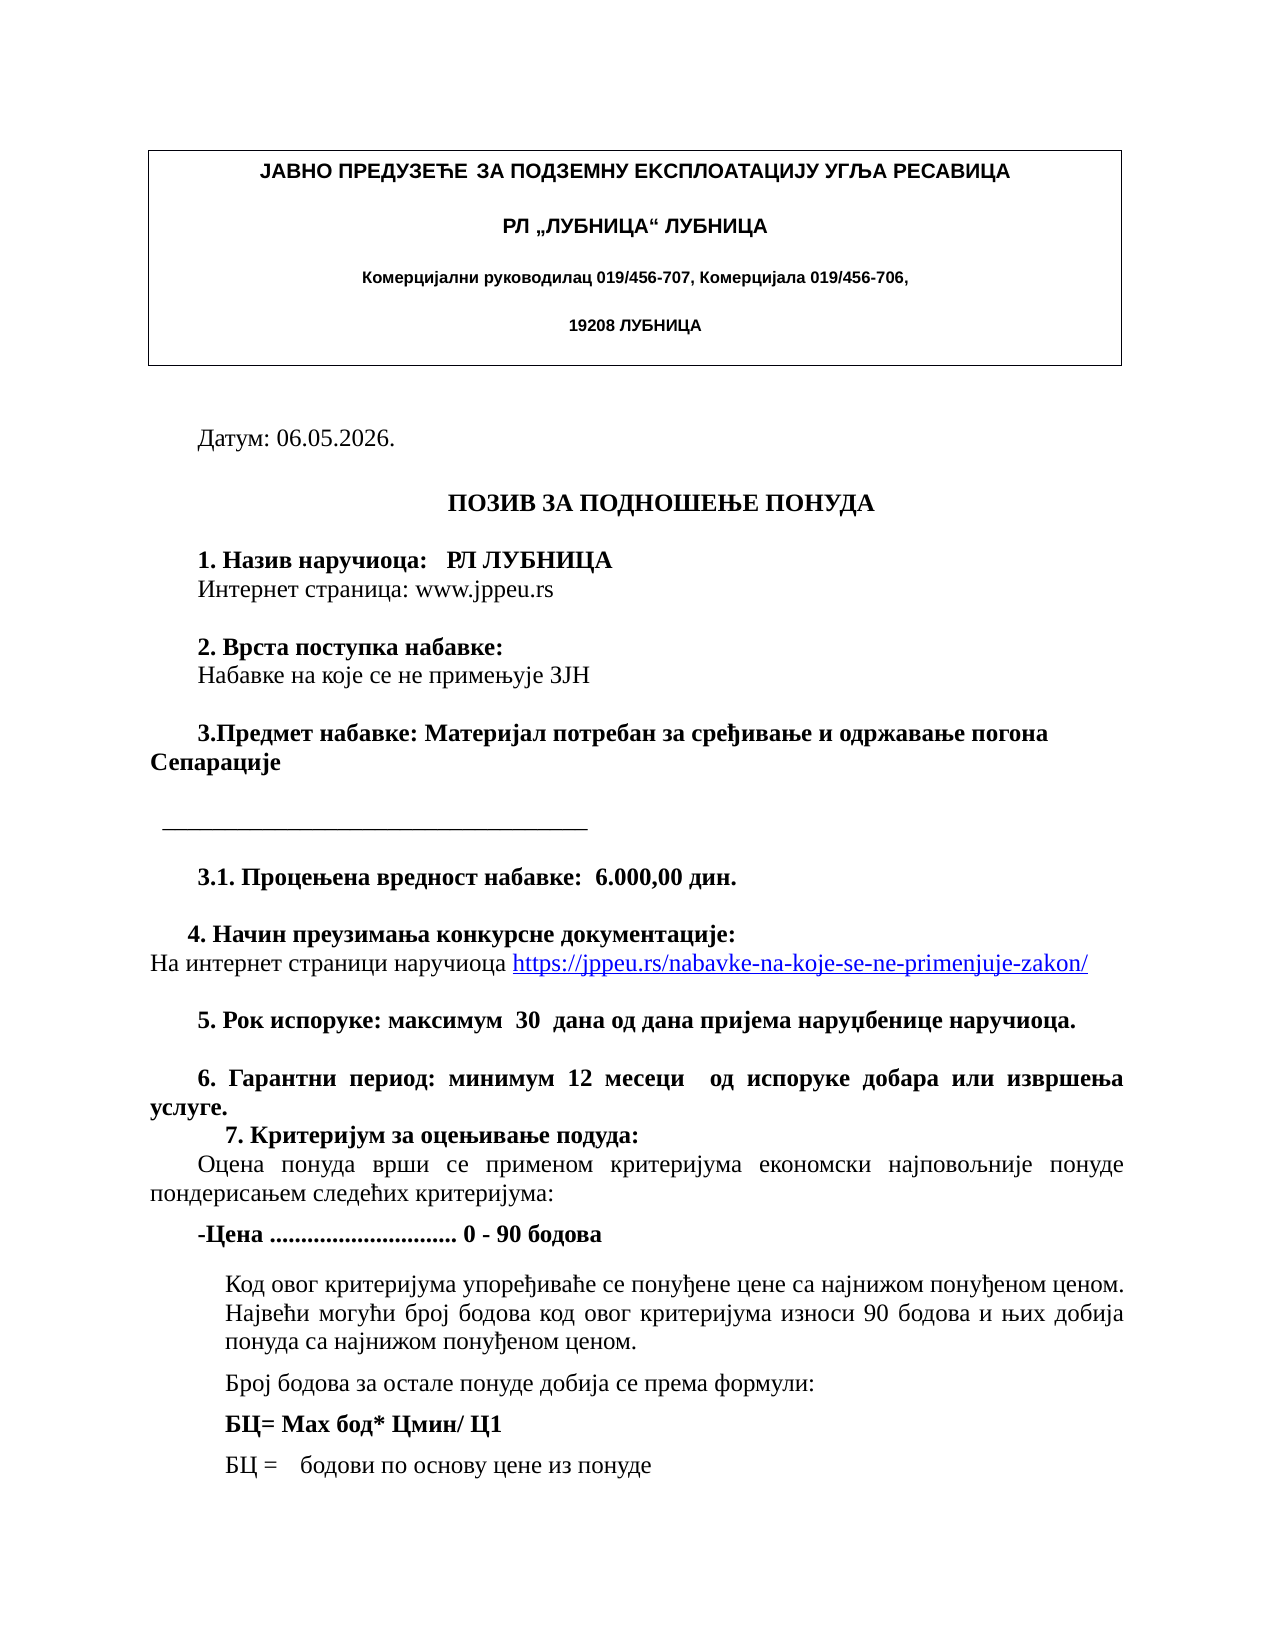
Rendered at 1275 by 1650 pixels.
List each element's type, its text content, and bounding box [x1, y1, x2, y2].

text ПОЗИВ ЗА ПОДНОШЕЊЕ ПОНУДА [150, 488, 1125, 517]
text 7. Критеријум за оцењивање подуда: [150, 1121, 1125, 1149]
text 4. Начин преузимања конкурсне документације: [150, 919, 1125, 948]
text БЦ = бодови по основу цене из понуде [225, 1450, 1125, 1479]
text 6. Гарантни период: минимум 12 месеци од испоруке добара или извршења услуге. [150, 1063, 1125, 1121]
text 3.Предмет набавке: Материјал потребан за сређивање и одржавање погона Сепарације [150, 718, 1125, 776]
text Код овог критеријума упоређиваће се понуђене цене са најнижом понуђеном ценом. Највећи могући број бодова код овог критеријума износи 90 бодова и њих добија понуда са најнижом понуђеном ценом. [225, 1269, 1125, 1355]
text Број бодова за остале понуде добија се према формули: [225, 1368, 1125, 1396]
text 5. Рок испоруке: максимум 30 дана од дана пријема наруџбенице наручиоца. [150, 1006, 1125, 1034]
text 3.1. Процењена вредност набавке: 6.000,00 дин. [150, 862, 1125, 891]
text БЦ= Маx бод* Цмин/ Ц1 [225, 1409, 1125, 1438]
text __________________________________ [150, 804, 1125, 833]
text 1. Назив наручиоца: РЛ ЛУБНИЦА [150, 546, 1125, 574]
text Интернет страница: www.jppeu.rs [150, 574, 1125, 603]
text Датум: 06.05.2026. [150, 423, 1125, 452]
text Набавке на које се не примењује ЗЈН [150, 661, 1125, 689]
text На интернет страници наручиоца https://jppeu.rs/nabavke-na-koje-se-ne-primenjuje-zakon/ [150, 948, 1125, 977]
text Оцена понуда врши се применом критеријума економски најповољније понуде пондерисањем следећих критеријума: [150, 1149, 1125, 1207]
text 2. Врста поступка набавке: [150, 632, 1125, 661]
text -Цена .............................. 0 - 90 бодова [150, 1219, 1125, 1248]
table_header ЈАВНО ПРЕДУЗЕЋЕ ЗА ПОДЗЕМНУ EKСПЛОАТАЦИЈУ УГЉА РЕСАВИЦА РЛ „ЛУБНИЦА“ ЛУБНИЦА Комерцијални руководилац 019/456-707, Комерцијала 019/456-706, 19208 ЛУБНИЦА [149, 151, 1121, 365]
